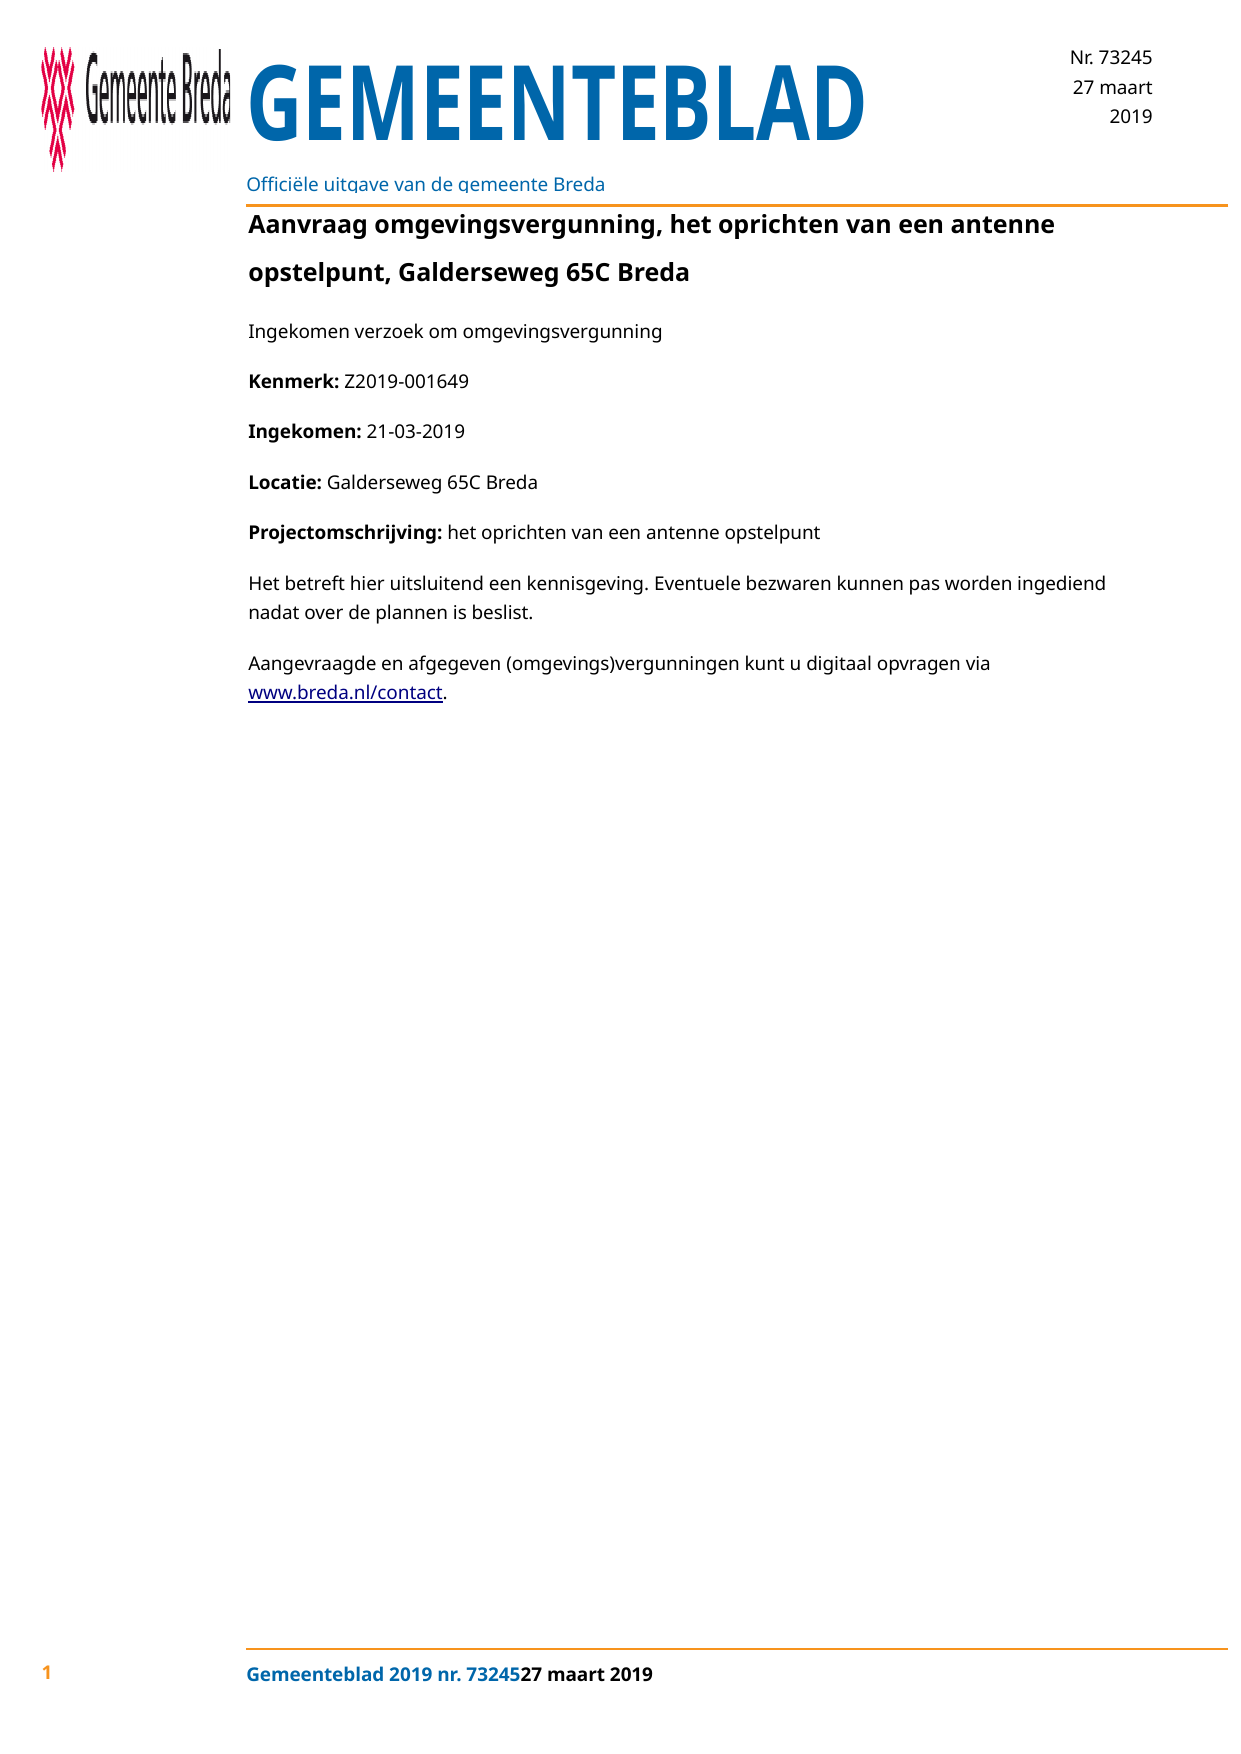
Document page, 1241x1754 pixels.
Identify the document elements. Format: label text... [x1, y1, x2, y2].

text Projectomschrijving: het oprichten van een antenne opstelpunt [248, 519, 1152, 545]
text Kenmerk: Z2019-001649 [248, 368, 1152, 394]
text Het betreft hier uitsluitend een kennisgeving. Eventuele bezwaren kunnen pas worden ingediend nadat over de plannen is beslist. [248, 570, 1152, 625]
text Ingekomen verzoek om omgevingsvergunning [248, 318, 1152, 344]
text Aangevraagde en afgegeven (omgevings)vergunningen kunt u digitaal opvragen via www.breda.nl/contact. [248, 650, 1152, 705]
text Aanvraag omgevingsvergunning, het oprichten van een antenne opstelpunt, Galderseweg 65C Breda [248, 207, 1152, 288]
text Ingekomen: 21-03-2019 [248, 419, 1152, 444]
picture [41, 47, 231, 172]
text Locatie: Galderseweg 65C Breda [248, 469, 1152, 495]
